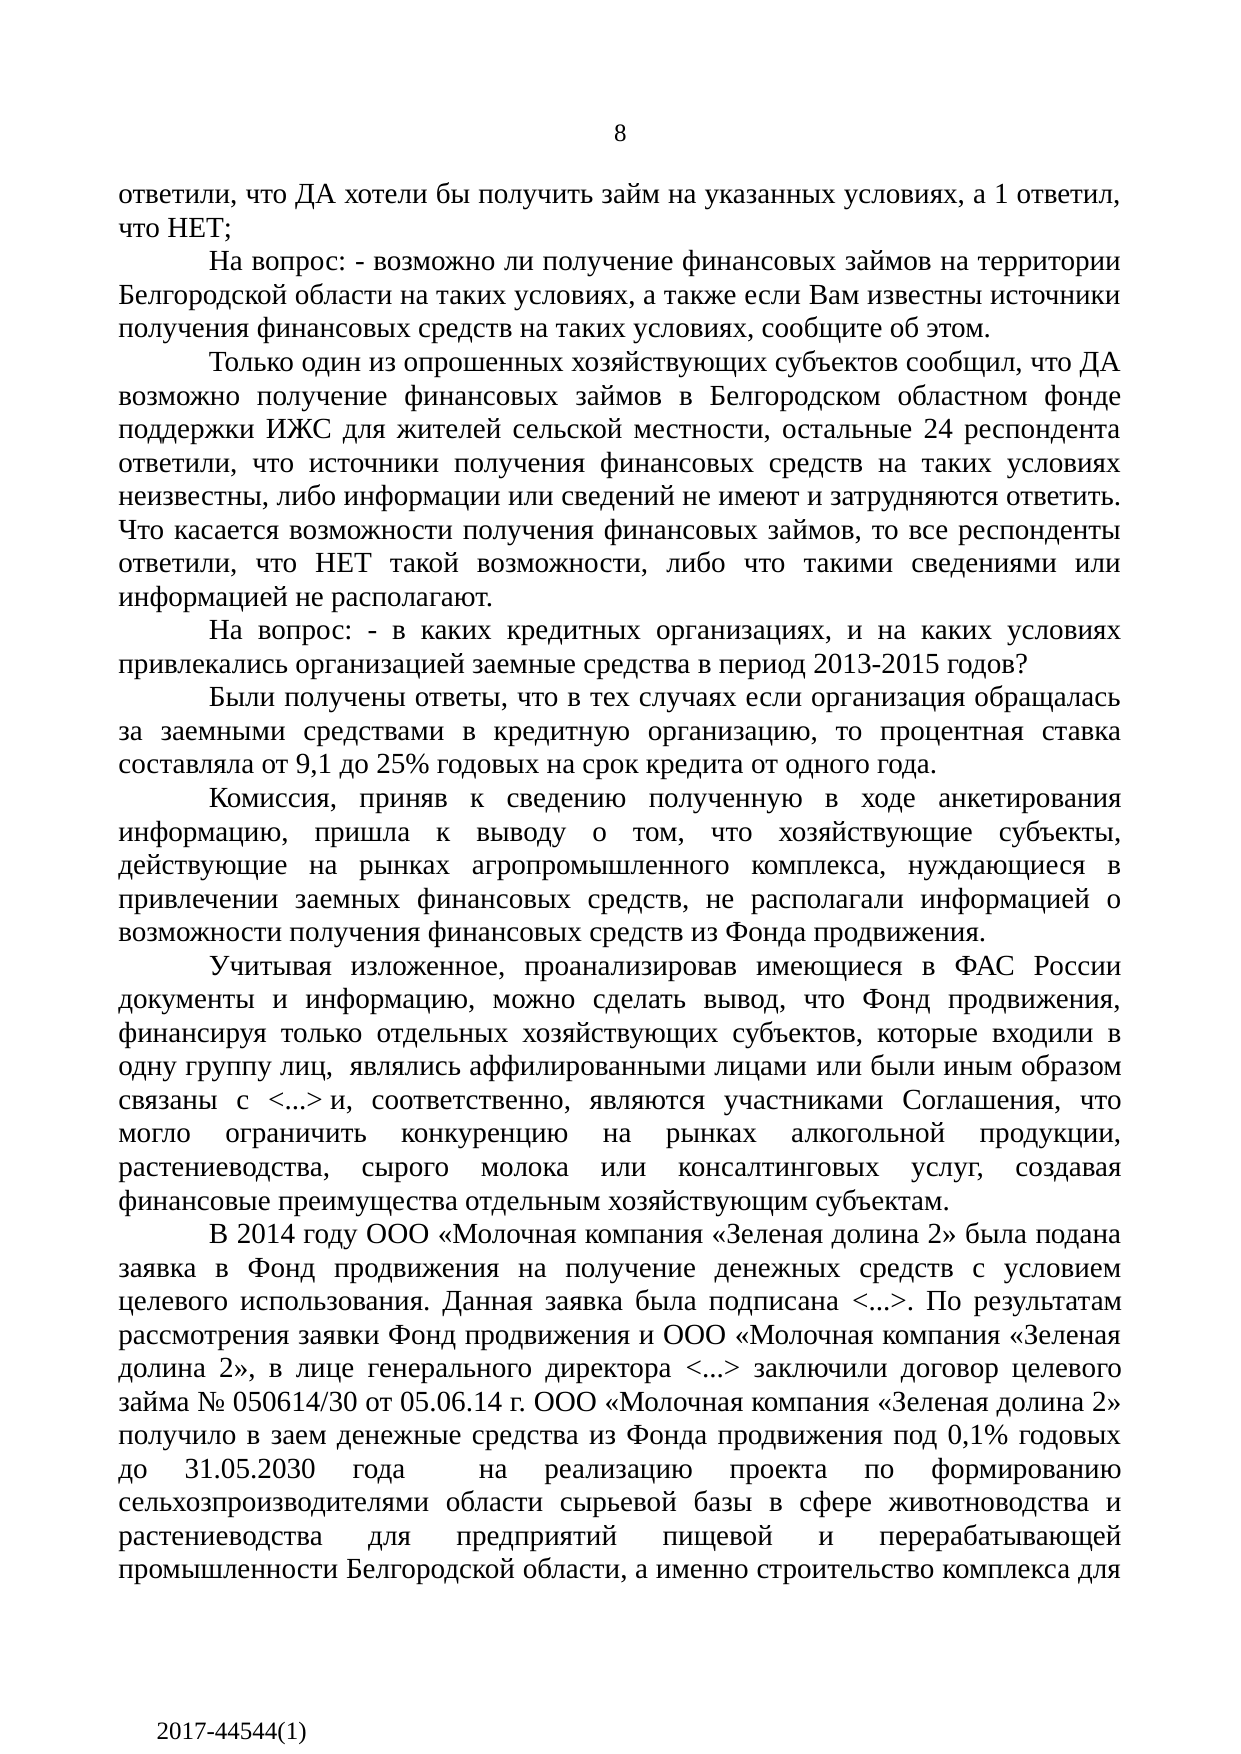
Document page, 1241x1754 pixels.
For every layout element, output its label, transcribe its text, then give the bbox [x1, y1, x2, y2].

text В 2014 году ООО «Молочная компания «Зеленая долина 2» была подана заявка в Фонд продвижения на получение денежных средств с условием целевого использования. Данная заявка была подписана <...>. По результатам рассмотрения заявки Фонд продвижения и ООО «Молочная компания «Зеленая долина 2», в лице генерального директора <...> заключили договор целевого займа № 050614/30 от 05.06.14 г. ООО «Молочная компания «Зеленая долина 2» получило в заем денежные средства из Фонда продвижения под 0,1% годовых до 31.05.2030 года на реализацию проекта по формированию сельхозпроизводителями области сырьевой базы в сфере животноводства и растениеводства для предприятий пищевой и перерабатывающей промышленности Белгородской области, а именно строительство комплекса для [118, 1216, 1122, 1585]
text Только один из опрошенных хозяйствующих субъектов сообщил, что ДА возможно получение финансовых займов в Белгородском областном фонде поддержки ИЖС для жителей сельской местности, остальные 24 респондента ответили, что источники получения финансовых средств на таких условиях неизвестны, либо информации или сведений не имеют и затрудняются ответить. Что касается возможности получения финансовых займов, то все респонденты ответили, что НЕТ такой возможности, либо что такими сведениями или информацией не располагают. [118, 344, 1122, 612]
text Были получены ответы, что в тех случаях если организация обращалась за заемными средствами в кредитную организацию, то процентная ставка составляла от 9,1 до 25% годовых на срок кредита от одного года. [118, 679, 1122, 780]
text На вопрос: - возможно ли получение финансовых займов на территории Белгородской области на таких условиях, а также если Вам известны источники получения финансовых средств на таких условиях, сообщите об этом. [118, 243, 1122, 344]
text ответили, что ДА хотели бы получить займ на указанных условиях, а 1 ответил, что НЕТ; [118, 176, 1122, 243]
text Комиссия, приняв к сведению полученную в ходе анкетирования информацию, пришла к выводу о том, что хозяйствующие субъекты, действующие на рынках агропромышленного комплекса, нуждающиеся в привлечении заемных финансовых средств, не располагали информацией о возможности получения финансовых средств из Фонда продвижения. [118, 780, 1122, 948]
text Учитывая изложенное, проанализировав имеющиеся в ФАС России документы и информацию, можно сделать вывод, что Фонд продвижения, финансируя только отдельных хозяйствующих субъектов, которые входили в одну группу лиц, являлись аффилированными лицами или были иным образом связаны с <...> и, соответственно, являются участниками Соглашения, что могло ограничить конкуренцию на рынках алкогольной продукции, растениеводства, сырого молока или консалтинговых услуг, создавая финансовые преимущества отдельным хозяйствующим субъектам. [118, 948, 1122, 1216]
text На вопрос: - в каких кредитных организациях, и на каких условиях привлекались организацией заемные средства в период 2013-2015 годов? [118, 612, 1122, 679]
